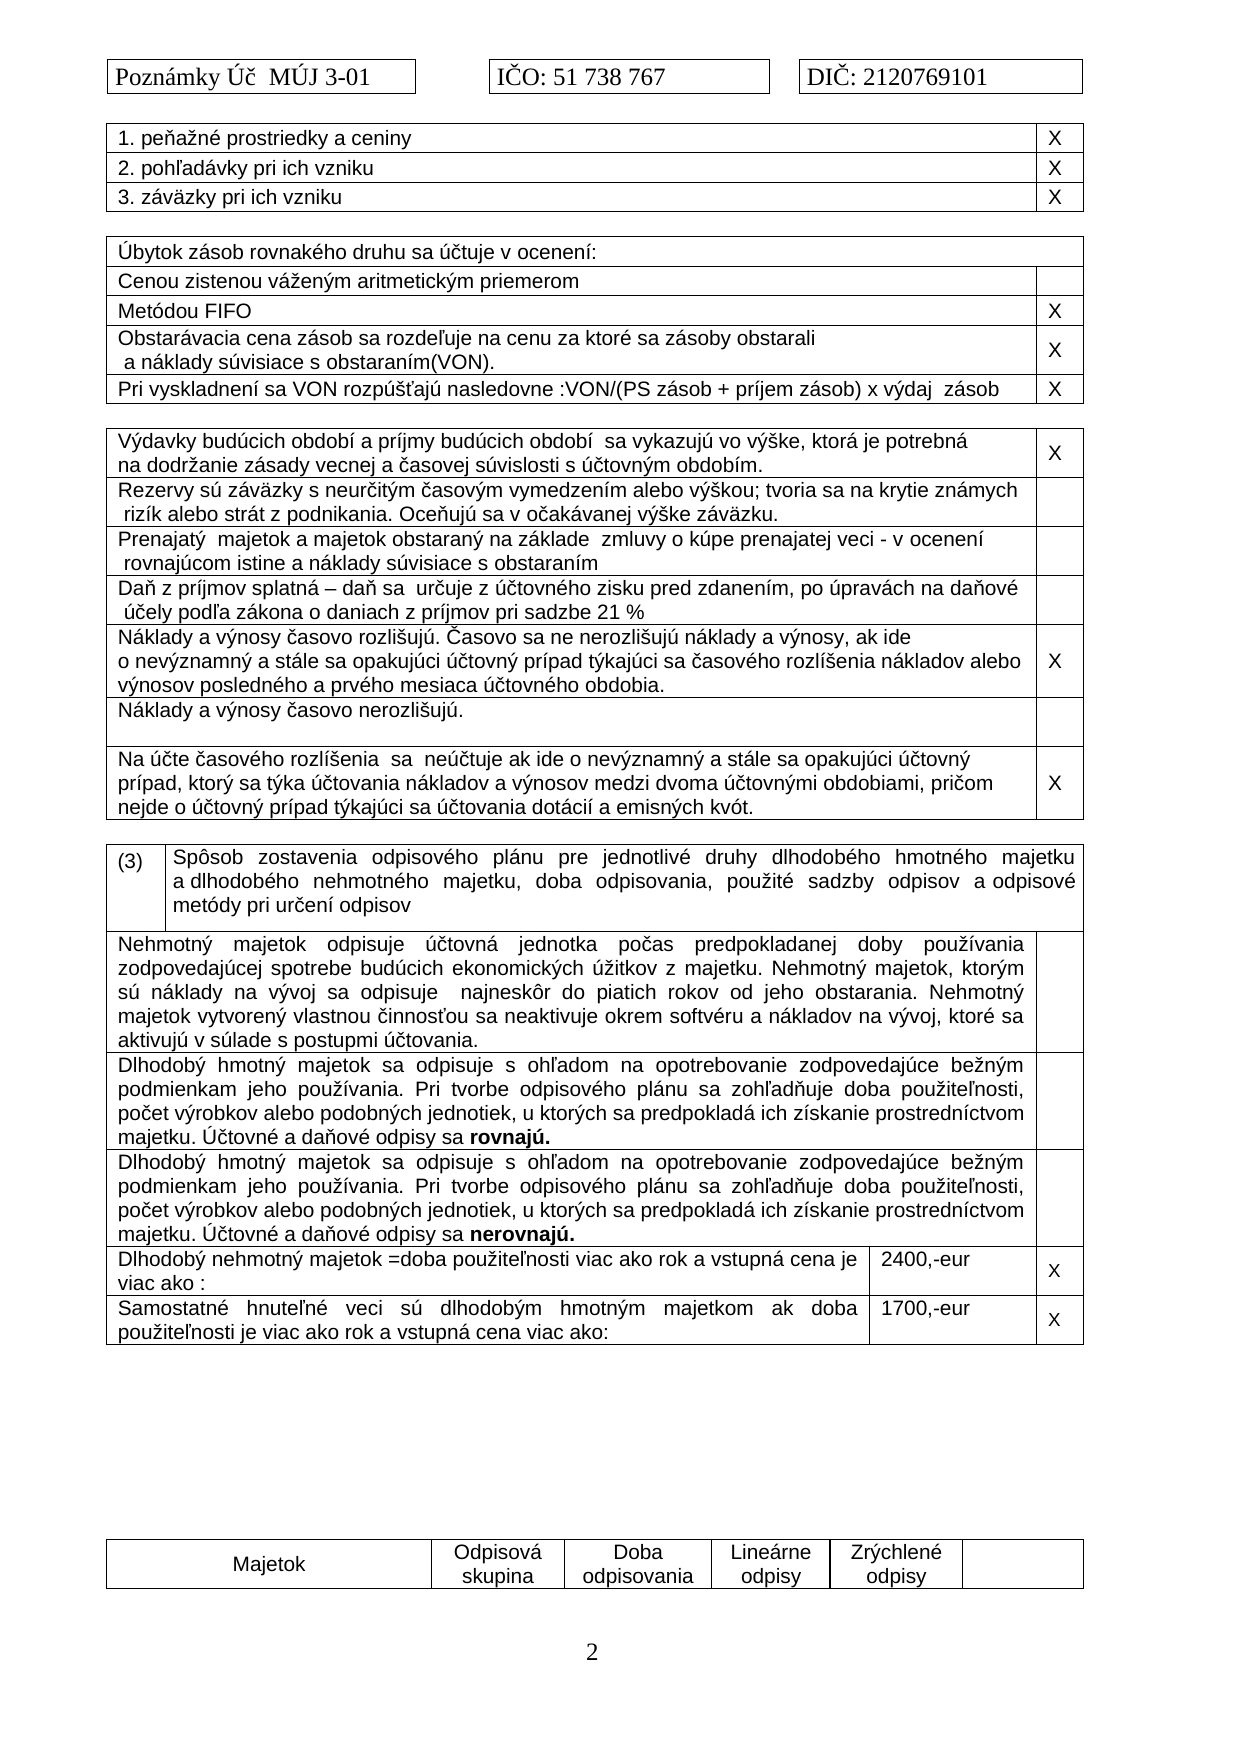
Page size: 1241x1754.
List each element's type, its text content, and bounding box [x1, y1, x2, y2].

table_cell Samostatné hnuteľné veci sú dlhodobým hmotným majetkom ak doba použiteľnosti je viac ako rok a vstupná cena viac ako: [107, 1296, 869, 1343]
table_cell X [1037, 326, 1083, 374]
table_header Lineárne odpisy [712, 1540, 829, 1588]
table_cell X [1037, 296, 1083, 325]
table_cell 1700,-eur [870, 1296, 1036, 1343]
table_cell [1037, 698, 1083, 746]
table_cell 1. peňažné prostriedky a ceniny [107, 124, 1036, 152]
table_cell X [1037, 1296, 1083, 1343]
table_cell Dlhodobý hmotný majetok sa odpisuje s ohľadom na opotrebovanie zodpovedajúce bežným podmienkam jeho používania. Pri tvorbe odpisového plánu sa zohľadňuje doba použiteľnosti, počet výrobkov alebo podobných jednotiek, u ktorých sa predpokladá ich získanie prostredníctvom majetku. Účtovné a daňové odpisy sa rovnajú. [107, 1053, 1036, 1149]
table_cell Pri vyskladnení sa VON rozpúšťajú nasledovne :VON/(PS zásob + príjem zásob) x výdaj zásob [107, 375, 1036, 403]
table_cell Metódou FIFO [107, 296, 1036, 325]
table_header Majetok [107, 1540, 431, 1588]
table_header [963, 1540, 1083, 1588]
table_cell Dlhodobý hmotný majetok sa odpisuje s ohľadom na opotrebovanie zodpovedajúce bežným podmienkam jeho používania. Pri tvorbe odpisového plánu sa zohľadňuje doba použiteľnosti, počet výrobkov alebo podobných jednotiek, u ktorých sa predpokladá ich získanie prostredníctvom majetku. Účtovné a daňové odpisy sa nerovnajú. [107, 1150, 1036, 1246]
table_header [107, 845, 165, 931]
table_cell X [1037, 747, 1083, 819]
table_cell Prenajatý majetok a majetok obstaraný na základe zmluvy o kúpe prenajatej veci - v ocenení rovnajúcom istine a náklady súvisiace s obstaraním [107, 527, 1036, 575]
table_cell 2. pohľadávky pri ich vzniku [107, 153, 1036, 182]
table_cell Náklady a výnosy časovo nerozlišujú. [107, 698, 1036, 746]
table_header Odpisová skupina [432, 1540, 564, 1588]
table_cell X [1037, 1247, 1083, 1294]
table_cell Daň z príjmov splatná – daň sa určuje z účtovného zisku pred zdanením, po úpravách na daňové účely podľa zákona o daniach z príjmov pri sadzbe 21 % [107, 576, 1036, 624]
table_header Doba odpisovania [565, 1540, 711, 1588]
table_cell X [1037, 183, 1083, 211]
table_header Spôsob zostavenia odpisového plánu pre jednotlivé druhy dlhodobého hmotného majetku a dlhodobého nehmotného majetku, doba odpisovania, použité sadzby odpisov a odpisové metódy pri určení odpisov [166, 845, 1083, 931]
table_cell [1037, 527, 1083, 575]
table_cell Náklady a výnosy časovo rozlišujú. Časovo sa ne nerozlišujú náklady a výnosy, ak ide o nevýznamný a stále sa opakujúci účtovný prípad týkajúci sa časového rozlíšenia nákladov alebo výnosov posledného a prvého mesiaca účtovného obdobia. [107, 625, 1036, 697]
table_cell [1037, 267, 1083, 295]
table_cell 3. záväzky pri ich vzniku [107, 183, 1036, 211]
table_cell Obstarávacia cena zásob sa rozdeľuje na cenu za ktoré sa zásoby obstarali a náklady súvisiace s obstaraním(VON). [107, 326, 1036, 374]
table_cell X [1037, 625, 1083, 697]
table_header Úbytok zásob rovnakého druhu sa účtuje v ocenení: [107, 237, 1083, 266]
table_cell [1037, 478, 1083, 526]
table_cell [1037, 1053, 1083, 1149]
table_cell X [1037, 375, 1083, 403]
table_header Výdavky budúcich období a príjmy budúcich období sa vykazujú vo výške, ktorá je potrebná na dodržanie zásady vecnej a časovej súvislosti s účtovným obdobím. [107, 429, 1036, 477]
table_header Zrýchlené odpisy [831, 1540, 962, 1588]
table_cell [1037, 576, 1083, 624]
table_cell 2400,-eur [870, 1247, 1036, 1294]
table_cell X [1037, 124, 1083, 152]
table_cell Na účte časového rozlíšenia sa neúčtuje ak ide o nevýznamný a stále sa opakujúci účtovný prípad, ktorý sa týka účtovania nákladov a výnosov medzi dvoma účtovnými obdobiami, pričom nejde o účtovný prípad týkajúci sa účtovania dotácií a emisných kvót. [107, 747, 1036, 819]
table_header X [1037, 429, 1083, 477]
table_cell Rezervy sú záväzky s neurčitým časovým vymedzením alebo výškou; tvoria sa na krytie známych rizík alebo strát z podnikania. Oceňujú sa v očakávanej výške záväzku. [107, 478, 1036, 526]
table_cell X [1037, 153, 1083, 182]
table_cell Cenou zistenou váženým aritmetickým priemerom [107, 267, 1036, 295]
table_cell [1037, 932, 1083, 1052]
table_cell Nehmotný majetok odpisuje účtovná jednotka počas predpokladanej doby používania zodpovedajúcej spotrebe budúcich ekonomických úžitkov z majetku. Nehmotný majetok, ktorým sú náklady na vývoj sa odpisuje najneskôr do piatich rokov od jeho obstarania. Nehmotný majetok vytvorený vlastnou činnosťou sa neaktivuje okrem softvéru a nákladov na vývoj, ktoré sa aktivujú v súlade s postupmi účtovania. [107, 932, 1036, 1052]
table_cell Dlhodobý nehmotný majetok =doba použiteľnosti viac ako rok a vstupná cena je viac ako : [107, 1247, 869, 1294]
table_cell [1037, 1150, 1083, 1246]
